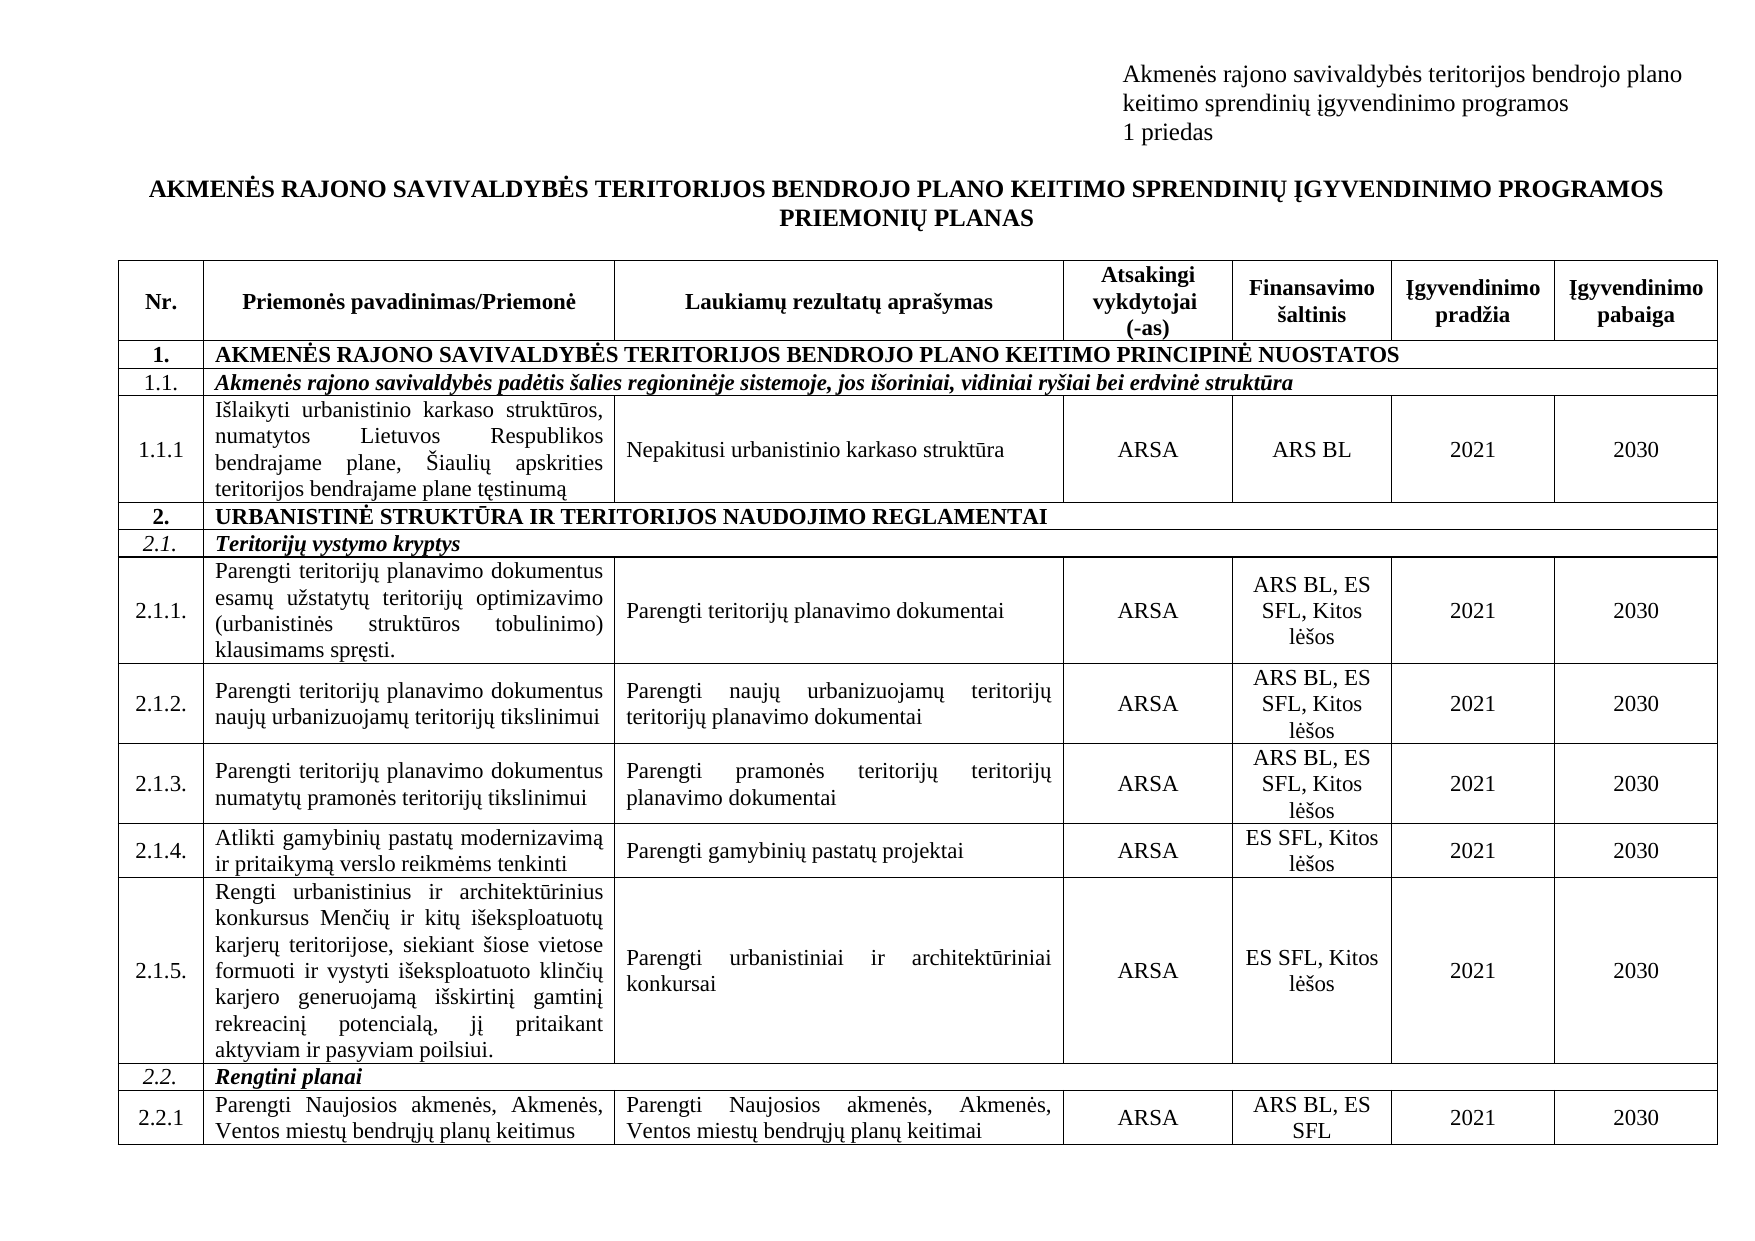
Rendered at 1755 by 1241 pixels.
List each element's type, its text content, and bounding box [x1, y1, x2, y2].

table_cell Išlaikyti urbanistinio karkaso struktūros, numatytos Lietuvos Respublikos bendrajame plane, Šiaulių apskrities teritorijos bendrajame plane tęstinumą [204, 396, 614, 502]
table_header Laukiamų rezultatų aprašymas [615, 261, 1063, 340]
table_header Priemonės pavadinimas/Priemonė [204, 261, 614, 340]
table_cell ARSA [1064, 824, 1232, 877]
table_cell 2.2.1 [119, 1091, 203, 1143]
table_cell ARSA [1064, 878, 1232, 1062]
table_cell 2.1. [119, 530, 203, 556]
table_cell ARSA [1064, 1091, 1232, 1143]
table_cell ARSA [1064, 664, 1232, 743]
table_cell 2.1.5. [119, 878, 203, 1062]
table_cell Akmenės rajono savivaldybės padėtis šalies regioninėje sistemoje, jos išoriniai, vidiniai ryšiai bei erdvinė struktūra [204, 369, 1717, 395]
table_cell ARS BL, ES SFL, Kitos lėšos [1233, 558, 1391, 663]
table_cell Parengti teritorijų planavimo dokumentus numatytų pramonės teritorijų tikslinimui [204, 744, 614, 823]
table_cell 2.1.1. [119, 558, 203, 663]
table_cell Rengti urbanistinius ir architektūrinius konkursus Menčių ir kitų išeksploatuotų karjerų teritorijose, siekiant šiose vietose formuoti ir vystyti išeksploatuoto klinčių karjero generuojamą išskirtinį gamtinį rekreacinį potencialą, jį pritaikant aktyviam ir pasyviam poilsiui. [204, 878, 614, 1062]
table_header Nr. [119, 261, 203, 340]
table_cell ARS BL, ES SFL [1233, 1091, 1391, 1143]
table_cell Parengti teritorijų planavimo dokumentus naujų urbanizuojamų teritorijų tikslinimui [204, 664, 614, 743]
table_cell 2.1.2. [119, 664, 203, 743]
table_cell Parengti Naujosios akmenės, Akmenės, Ventos miestų bendrųjų planų keitimus [204, 1091, 614, 1143]
table_cell ES SFL, Kitos lėšos [1233, 824, 1391, 877]
table_cell AKMENĖS RAJONO SAVIVALDYBĖS TERITORIJOS BENDROJO PLANO KEITIMO PRINCIPINĖ NUOSTATOS [204, 341, 1717, 368]
table_cell 2030 [1555, 558, 1717, 663]
table_cell ARS BL, ES SFL, Kitos lėšos [1233, 664, 1391, 743]
table_cell ARSA [1064, 744, 1232, 823]
table_cell 2021 [1392, 1091, 1554, 1143]
table_cell 2030 [1555, 396, 1717, 502]
table_cell Parengti teritorijų planavimo dokumentai [615, 558, 1063, 663]
text 1 priedas [1122, 117, 1695, 145]
table_cell ARS BL [1233, 396, 1391, 502]
table_cell 2021 [1392, 824, 1554, 877]
table_cell 1. [119, 341, 203, 368]
table_header Finansavimo šaltinis [1233, 261, 1391, 340]
table_cell Parengti pramonės teritorijų teritorijų planavimo dokumentai [615, 744, 1063, 823]
table_cell ES SFL, Kitos lėšos [1233, 878, 1391, 1062]
table_cell Parengti gamybinių pastatų projektai [615, 824, 1063, 877]
table_cell 2. [119, 503, 203, 529]
table_cell 2030 [1555, 1091, 1717, 1143]
table_cell ARS BL, ES SFL, Kitos lėšos [1233, 744, 1391, 823]
table_header Atsakingi vykdytojai (-as) [1064, 261, 1232, 340]
table_cell ARSA [1064, 396, 1232, 502]
table_cell Parengti teritorijų planavimo dokumentus esamų užstatytų teritorijų optimizavimo (urbanistinės struktūros tobulinimo) klausimams spręsti. [204, 558, 614, 663]
table_cell Parengti naujų urbanizuojamų teritorijų teritorijų planavimo dokumentai [615, 664, 1063, 743]
table_cell Nepakitusi urbanistinio karkaso struktūra [615, 396, 1063, 502]
text AKMENĖS RAJONO SAVIVALDYBĖS TERITORIJOS BENDROJO PLANO KEITIMO SPRENDINIŲ ĮGYVENDINIMO PROGRAMOS PRIEMONIŲ PLANAS [118, 174, 1695, 232]
table_cell 2030 [1555, 664, 1717, 743]
table_cell 2.2. [119, 1064, 203, 1090]
table_cell URBANISTINĖ STRUKTŪRA IR TERITORIJOS NAUDOJIMO REGLAMENTAI [204, 503, 1717, 529]
table_cell Parengti urbanistiniai ir architektūriniai konkursai [615, 878, 1063, 1062]
table_cell 2.1.3. [119, 744, 203, 823]
table_cell 2021 [1392, 878, 1554, 1062]
table_header Įgyvendinimo pabaiga [1555, 261, 1717, 340]
table_header Įgyvendinimo pradžia [1392, 261, 1554, 340]
text Akmenės rajono savivaldybės teritorijos bendrojo plano [1122, 59, 1695, 88]
table_cell Teritorijų vystymo kryptys [204, 530, 1717, 556]
table_cell Rengtini planai [204, 1064, 1717, 1090]
table_cell 2030 [1555, 878, 1717, 1062]
table_cell 2030 [1555, 744, 1717, 823]
text keitimo sprendinių įgyvendinimo programos [1122, 88, 1695, 117]
table_cell 2.1.4. [119, 824, 203, 877]
table_cell 2021 [1392, 396, 1554, 502]
table_cell 1.1.1 [119, 396, 203, 502]
table_cell Atlikti gamybinių pastatų modernizavimą ir pritaikymą verslo reikmėms tenkinti [204, 824, 614, 877]
table_cell 2021 [1392, 744, 1554, 823]
table_cell 2030 [1555, 824, 1717, 877]
table_cell 2021 [1392, 558, 1554, 663]
table_cell 2021 [1392, 664, 1554, 743]
table_cell 1.1. [119, 369, 203, 395]
table_cell Parengti Naujosios akmenės, Akmenės, Ventos miestų bendrųjų planų keitimai [615, 1091, 1063, 1143]
table_cell ARSA [1064, 558, 1232, 663]
